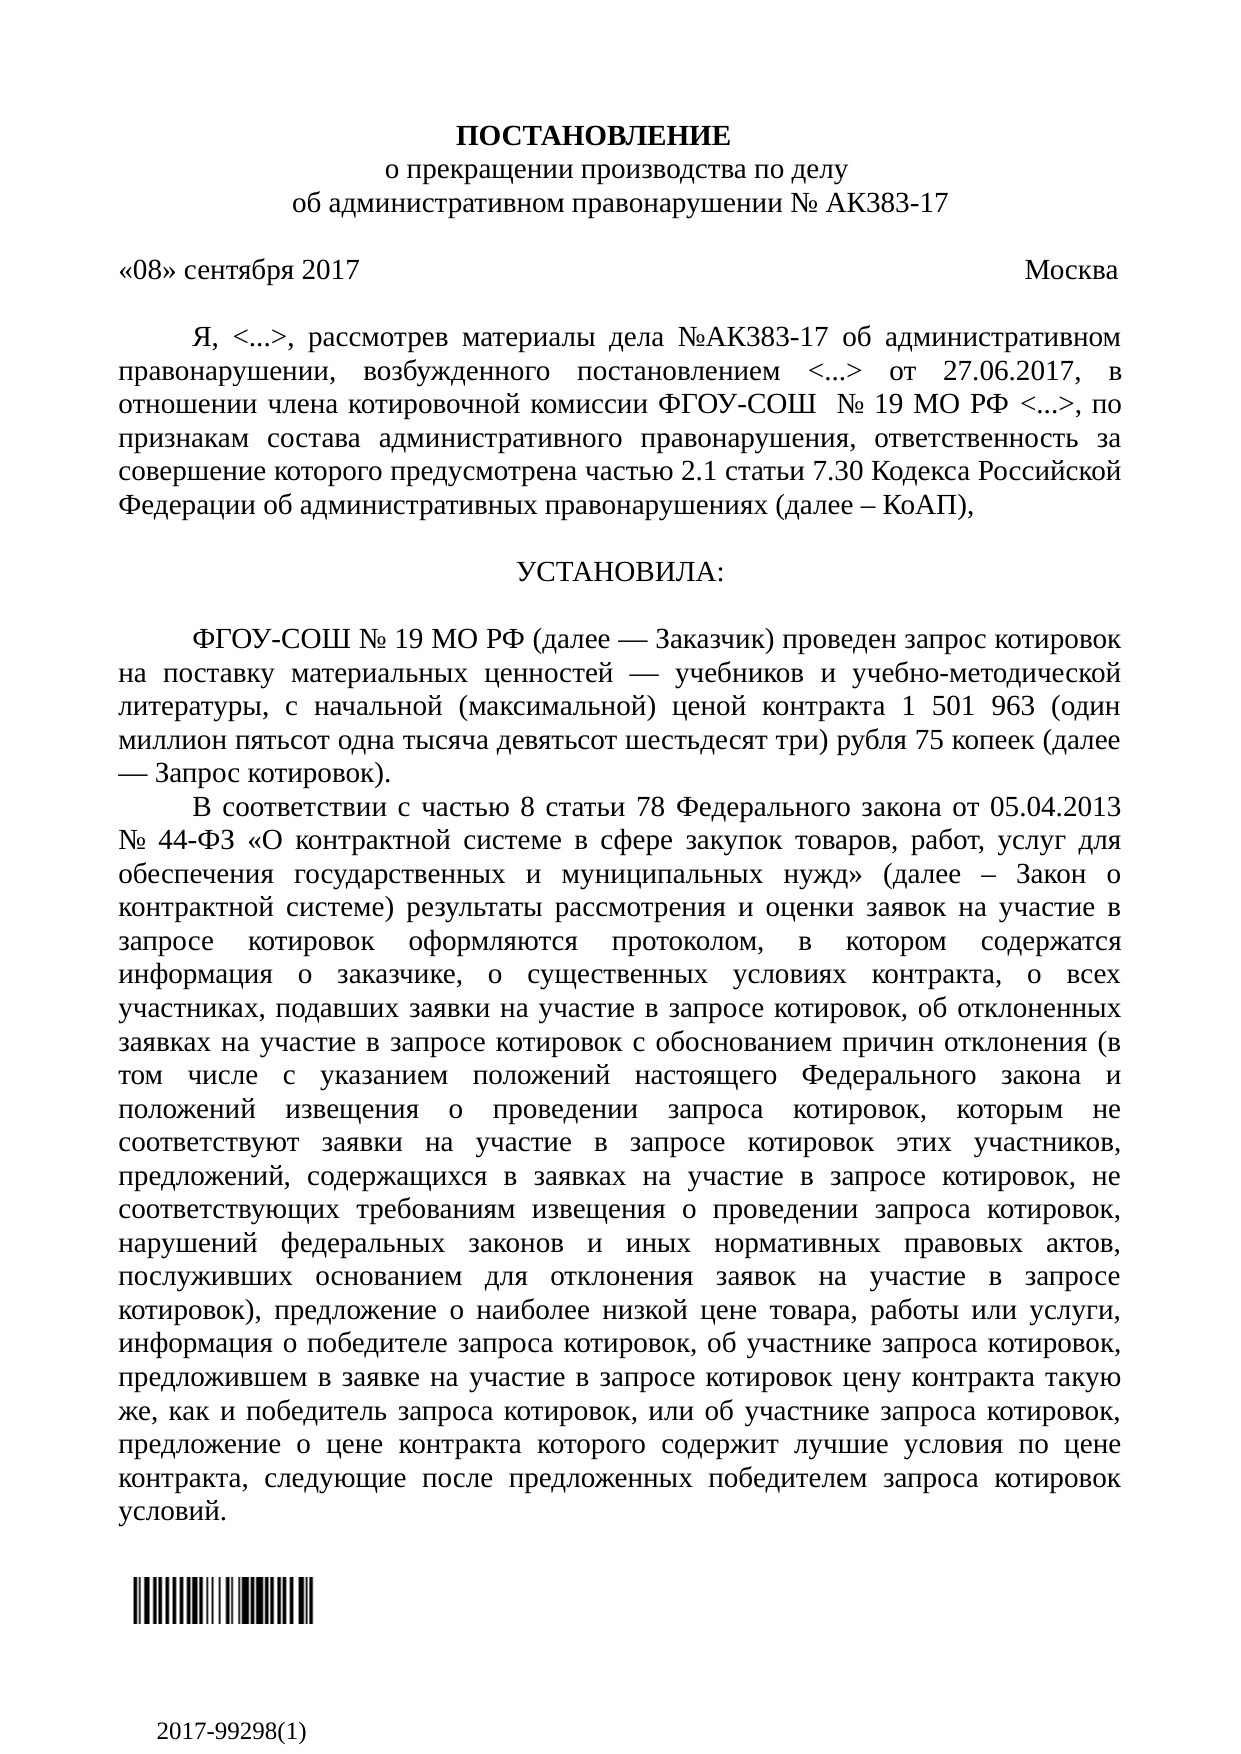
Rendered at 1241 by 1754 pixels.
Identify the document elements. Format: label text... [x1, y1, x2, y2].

text о прекращении производства по делу [118, 152, 1122, 185]
text «08» сентября 2017 Москва [118, 252, 1122, 286]
text В соответствии с частью 8 статьи 78 Федерального закона от 05.04.2013 № 44-ФЗ «О контрактной системе в сфере закупок товаров, работ, услуг для обеспечения государственных и муниципальных нужд» (далее – Закон о контрактной системе) результаты рассмотрения и оценки заявок на участие в запросе котировок оформляются протоколом, в котором содержатся информация о заказчике, о существенных условиях контракта, о всех участниках, подавших заявки на участие в запросе котировок, об отклоненных заявках на участие в запросе котировок с обоснованием причин отклонения (в том числе с указанием положений настоящего Федерального закона и положений извещения о проведении запроса котировок, которым не соответствуют заявки на участие в запросе котировок этих участников, предложений, содержащихся в заявках на участие в запросе котировок, не соответствующих требованиям извещения о проведении запроса котировок, нарушений федеральных законов и иных нормативных правовых актов, послуживших основанием для отклонения заявок на участие в запросе котировок), предложение о наиболее низкой цене товара, работы или услуги, информация о победителе запроса котировок, об участнике запроса котировок, предложившем в заявке на участие в запросе котировок цену контракта такую же, как и победитель запроса котировок, или об участнике запроса котировок, предложение о цене контракта которого содержит лучшие условия по цене контракта, следующие после предложенных победителем запроса котировок условий. [118, 789, 1122, 1527]
text об административном правонарушении № АК383-17 [118, 185, 1122, 219]
text Я, <...>, рассмотрев материалы дела №АК383-17 об административном правонарушении, возбужденного постановлением <...> от 27.06.2017, в отношении члена котировочной комиссии ФГОУ-СОШ № 19 МО РФ <...>, по признакам состава административного правонарушения, ответственность за совершение которого предусмотрена частью 2.1 статьи 7.30 Кодекса Российской Федерации об административных правонарушениях (далее – КоАП), [118, 319, 1122, 521]
text УСТАНОВИЛА: [118, 554, 1122, 588]
text ФГОУ-СОШ № 19 МО РФ (далее — Заказчик) проведен запрос котировок на поставку материальных ценностей — учебников и учебно-методической литературы, с начальной (максимальной) ценой контракта 1 501 963 (один миллион пятьсот одна тысяча девятьсот шестьдесят три) рубля 75 копеек (далее — Запрос котировок). [118, 621, 1122, 789]
picture [118, 1577, 331, 1624]
text ПОСТАНОВЛЕНИЕ [117, 118, 1078, 152]
